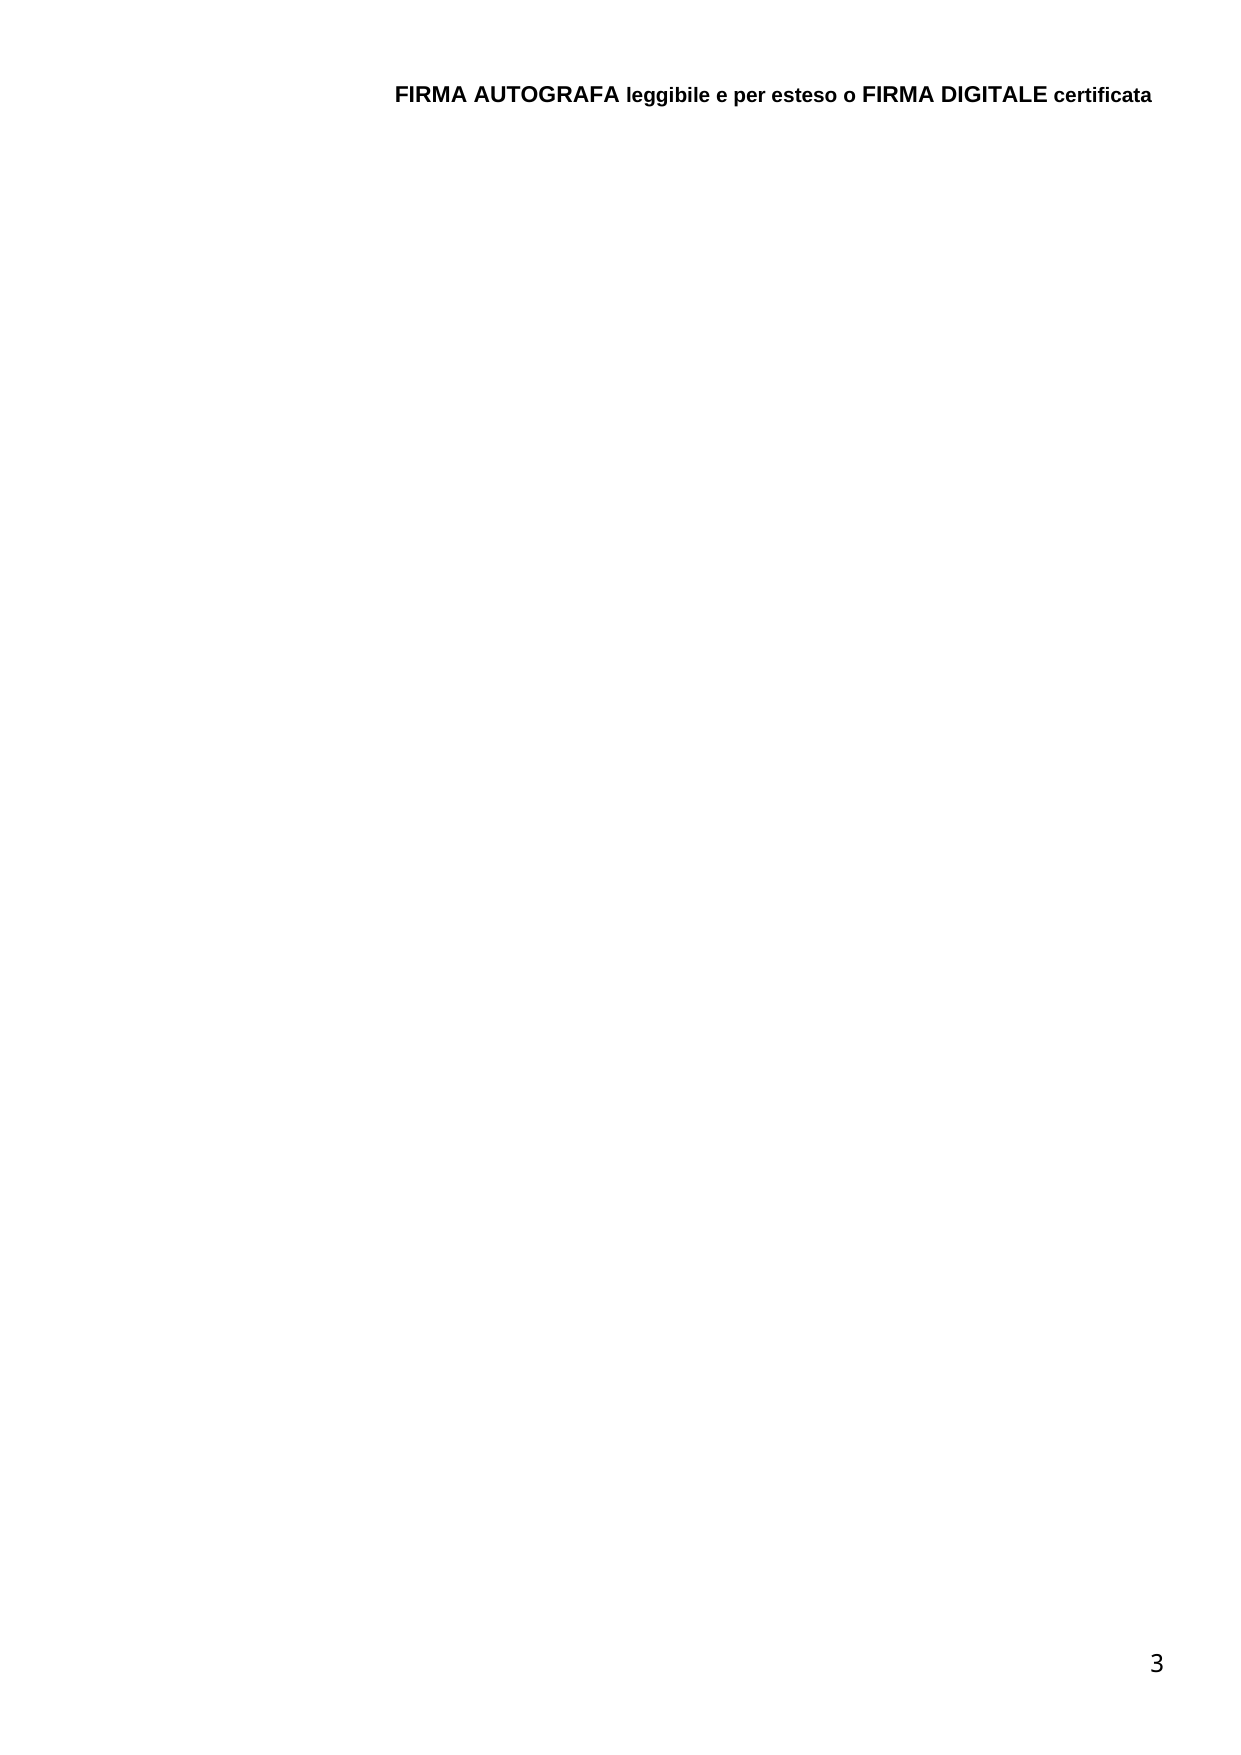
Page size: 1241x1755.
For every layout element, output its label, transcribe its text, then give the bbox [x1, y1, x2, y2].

subtitle FIRMA AUTOGRAFA leggibile e per esteso o FIRMA DIGITALE certificata [89, 81, 1152, 108]
